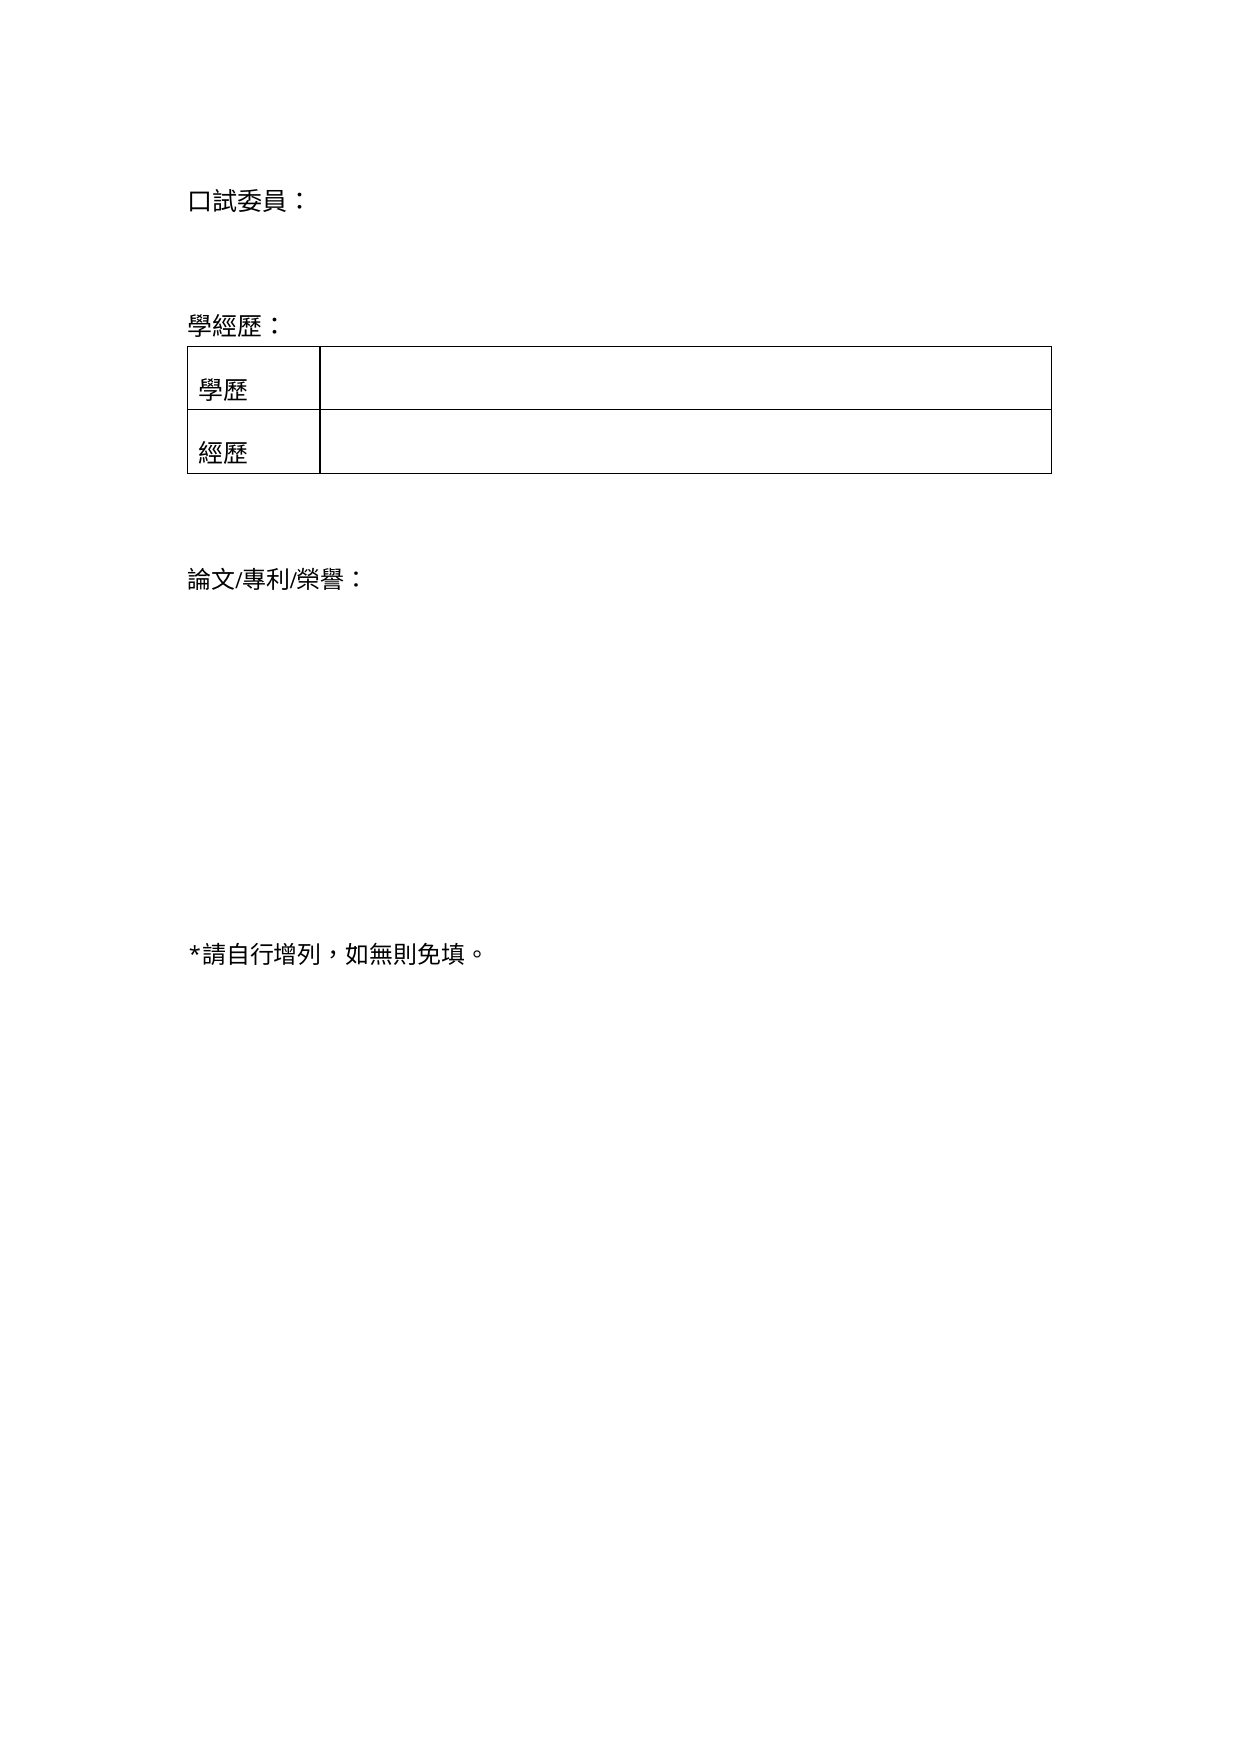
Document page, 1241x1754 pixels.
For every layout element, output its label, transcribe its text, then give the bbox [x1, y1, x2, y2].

table_cell 經歷 [188, 410, 319, 473]
table_header [321, 347, 1051, 409]
table_cell [321, 410, 1051, 473]
text 論文/專利/榮譽： [187, 536, 1053, 599]
text *請自行增列，如無則免填。 [187, 911, 1053, 974]
text 學經歷： [187, 283, 1053, 346]
table_header 學歷 [188, 347, 319, 409]
text 口試委員： [187, 158, 1053, 221]
